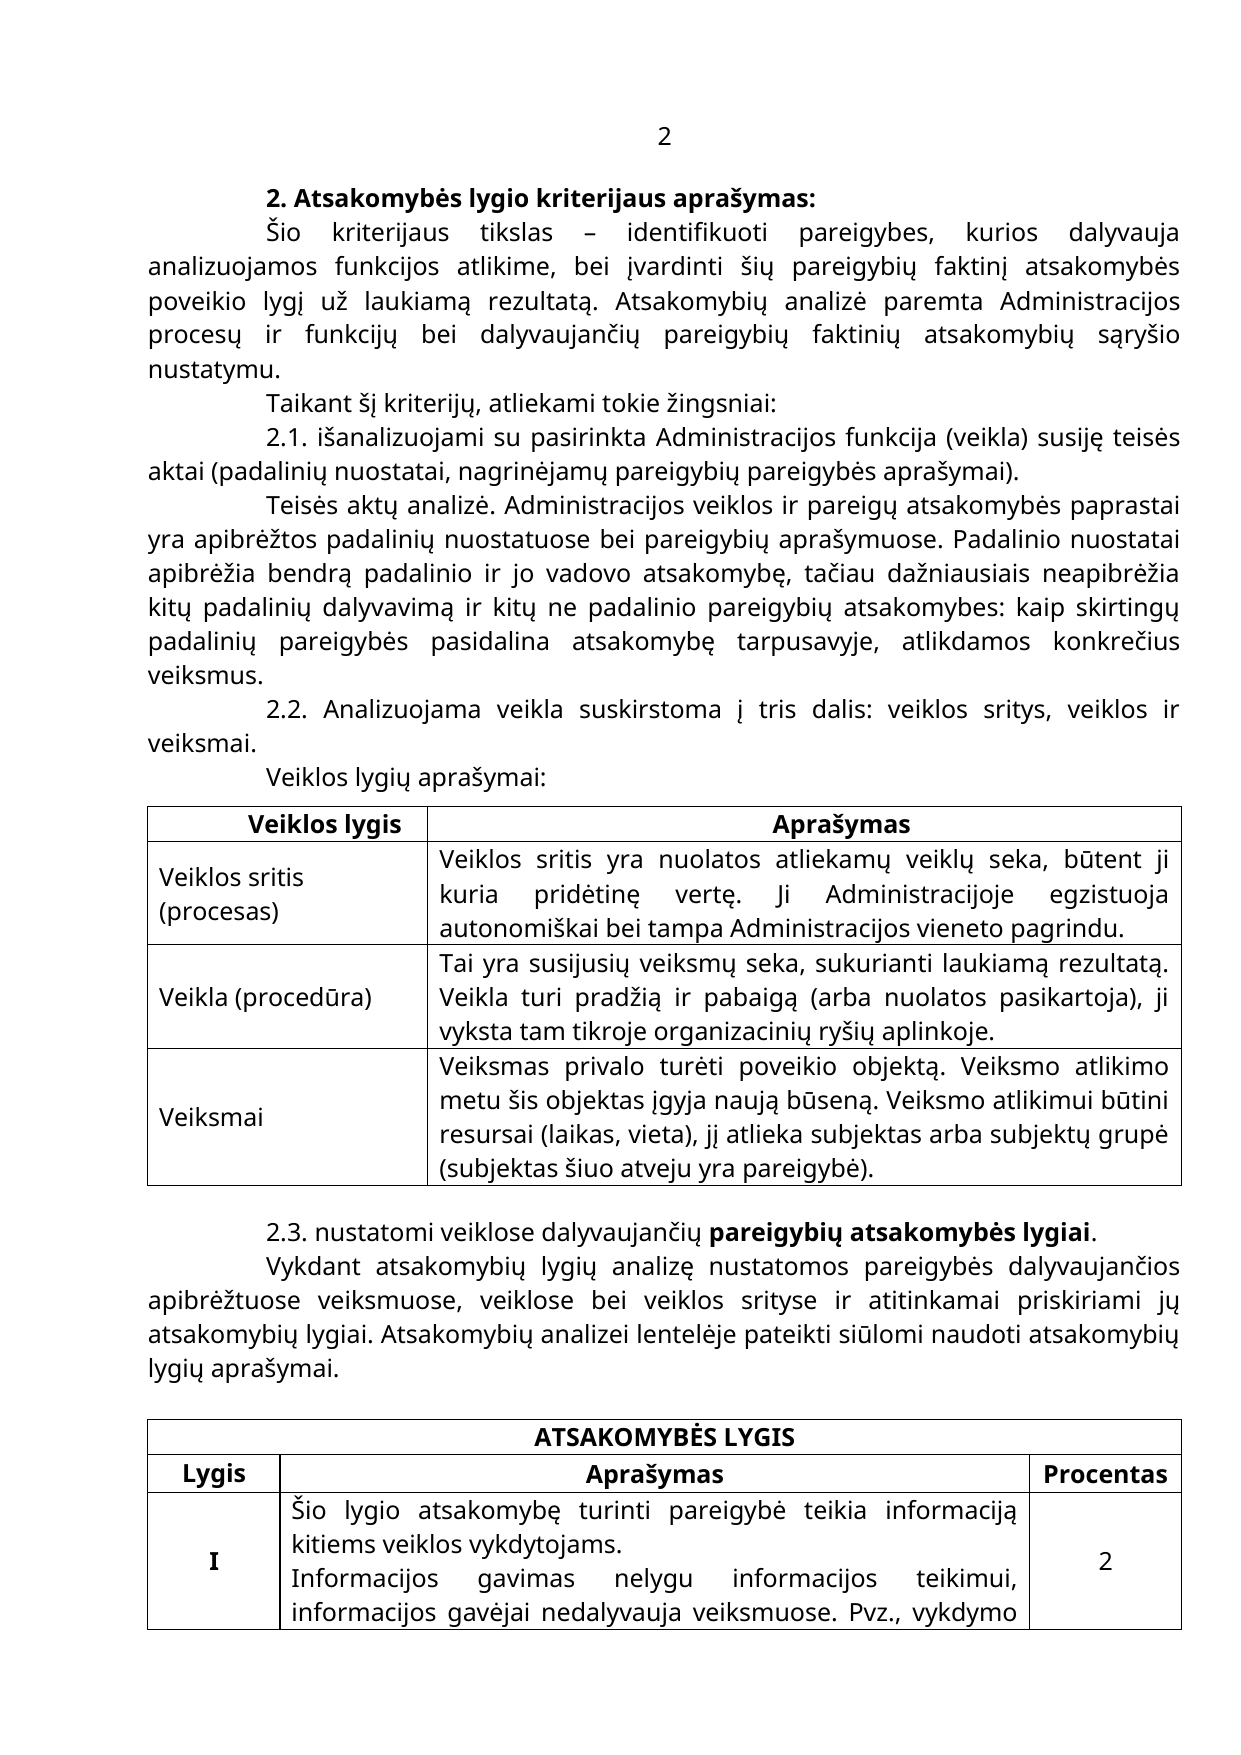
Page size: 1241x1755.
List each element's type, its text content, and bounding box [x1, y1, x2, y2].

table_cell Lygis [148, 1455, 279, 1492]
table_cell Tai yra susijusių veiksmų seka, sukurianti laukiamą rezultatą. Veikla turi pradžią ir pabaigą (arba nuolatos pasikartoja), ji vyksta tam tikroje organizacinių ryšių aplinkoje. [428, 945, 1181, 1048]
table_cell I [148, 1493, 279, 1629]
table_cell Veiklos sritis yra nuolatos atliekamų veiklų seka, būtent ji kuria pridėtinę vertę. Ji Administracijoje egzistuoja autonomiškai bei tampa Administracijos vieneto pagrindu. [428, 842, 1181, 944]
table_cell Šio lygio atsakomybę turinti pareigybė teikia informaciją kitiems veiklos vykdytojams. Informacijos gavimas nelygu informacijos teikimui, informacijos gavėjai nedalyvauja veiksmuose. Pvz., vykdymo [281, 1493, 1029, 1629]
text 2.3. nustatomi veiklose dalyvaujančių pareigybių atsakomybės lygiai. [148, 1215, 1181, 1249]
table_cell Veiklos sritis (procesas) [148, 842, 427, 944]
text 2.2. Analizuojama veikla suskirstoma į tris dalis: veiklos sritys, veiklos ir veiksmai. [148, 692, 1181, 760]
text 2.1. išanalizuojami su pasirinkta Administracijos funkcija (veikla) susiję teisės aktai (padalinių nuostatai, nagrinėjamų pareigybių pareigybės aprašymai). [148, 419, 1181, 487]
table_header Aprašymas [428, 807, 1181, 841]
table_cell Veikla (procedūra) [148, 945, 427, 1048]
table_cell Aprašymas [281, 1455, 1029, 1492]
table_cell Veiksmas privalo turėti poveikio objektą. Veiksmo atlikimo metu šis objektas įgyja naują būseną. Veiksmo atlikimui būtini resursai (laikas, vieta), jį atlieka subjektas arba subjektų grupė (subjektas šiuo atveju yra pareigybė). [428, 1049, 1181, 1185]
table_header Veiklos lygis [148, 807, 427, 841]
table_cell 2 [1030, 1493, 1181, 1629]
table_cell Procentas [1030, 1455, 1181, 1492]
text Šio kriterijaus tikslas – identifikuoti pareigybes, kurios dalyvauja analizuojamos funkcijos atlikime, bei įvardinti šių pareigybių faktinį atsakomybės poveikio lygį už laukiamą rezultatą. Atsakomybių analizė paremta Administracijos procesų ir funkcijų bei dalyvaujančių pareigybių faktinių atsakomybių sąryšio nustatymu. [148, 215, 1181, 385]
text Taikant šį kriterijų, atliekami tokie žingsniai: [148, 385, 1181, 419]
text Teisės aktų analizė. Administracijos veiklos ir pareigų atsakomybės paprastai yra apibrėžtos padalinių nuostatuose bei pareigybių aprašymuose. Padalinio nuostatai apibrėžia bendrą padalinio ir jo vadovo atsakomybę, tačiau dažniausiais neapibrėžia kitų padalinių dalyvavimą ir kitų ne padalinio pareigybių atsakomybes: kaip skirtingų padalinių pareigybės pasidalina atsakomybę tarpusavyje, atlikdamos konkrečius veiksmus. [148, 487, 1181, 692]
text Veiklos lygių aprašymai: [148, 760, 1181, 794]
text Vykdant atsakomybių lygių analizę nustatomos pareigybės dalyvaujančios apibrėžtuose veiksmuose, veiklose bei veiklos srityse ir atitinkamai priskiriami jų atsakomybių lygiai. Atsakomybių analizei lentelėje pateikti siūlomi naudoti atsakomybių lygių aprašymai. [148, 1249, 1181, 1385]
table_cell Veiksmai [148, 1049, 427, 1185]
table_header ATSAKOMYBĖS LYGIS [148, 1420, 1181, 1454]
text 2. Atsakomybės lygio kriterijaus aprašymas: [148, 181, 1181, 215]
